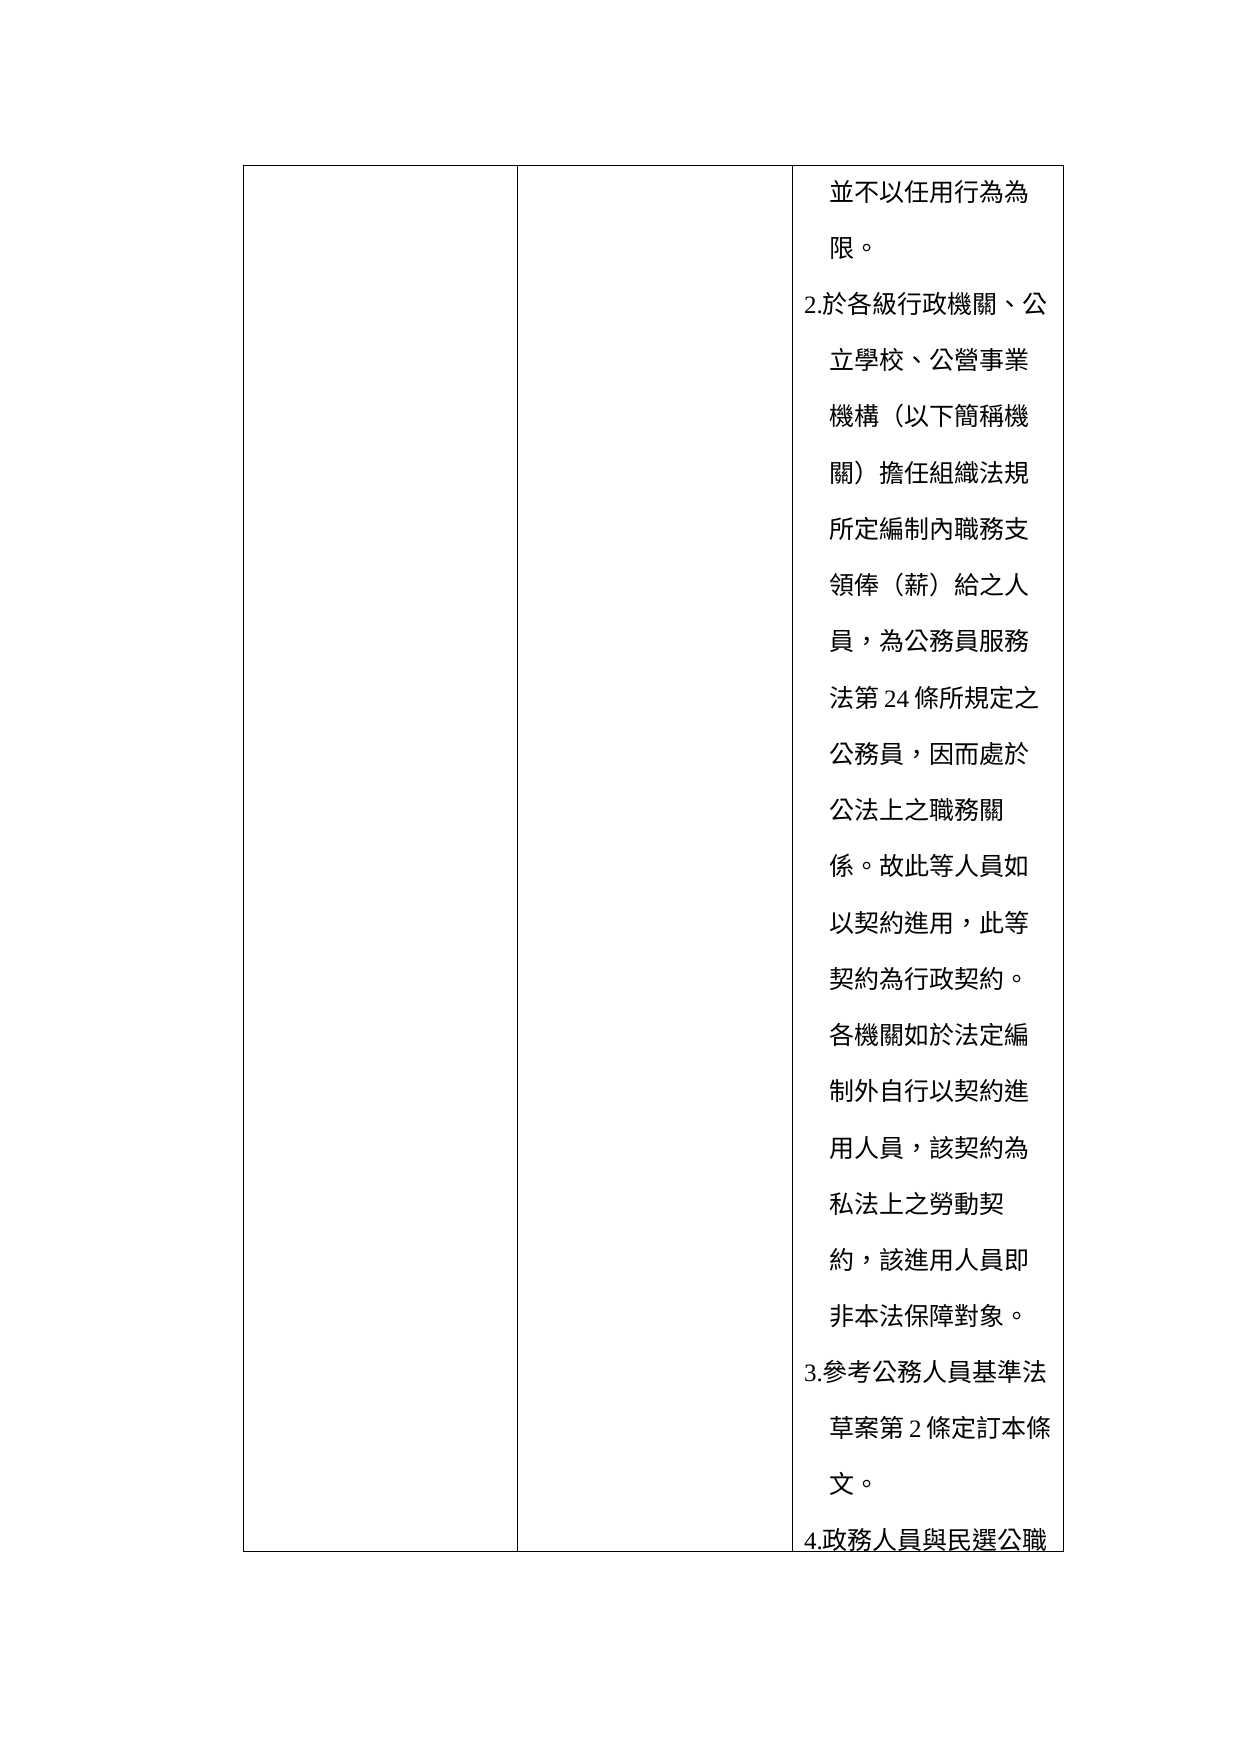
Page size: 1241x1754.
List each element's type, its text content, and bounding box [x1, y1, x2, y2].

table_cell [518, 166, 792, 1551]
table_cell 並不以任用行為為限。 2.於各級行政機關、公立學校、公營事業機構（以下簡稱機關）擔任組織法規所定編制內職務支領俸（薪）給之人員，為公務員服務法第24條所規定之公務員，因而處於公法上之職務關係。故此等人員如以契約進用，此等契約為行政契約。各機關如於法定編制外自行以契約進用人員，該契約為私法上之勞動契約，該進用人員即非本法保障對象。 3.參考公務人員基準法草案第2條定訂本條文。 4.政務人員與民選公職 [793, 166, 1063, 1551]
table_cell [244, 166, 517, 1551]
